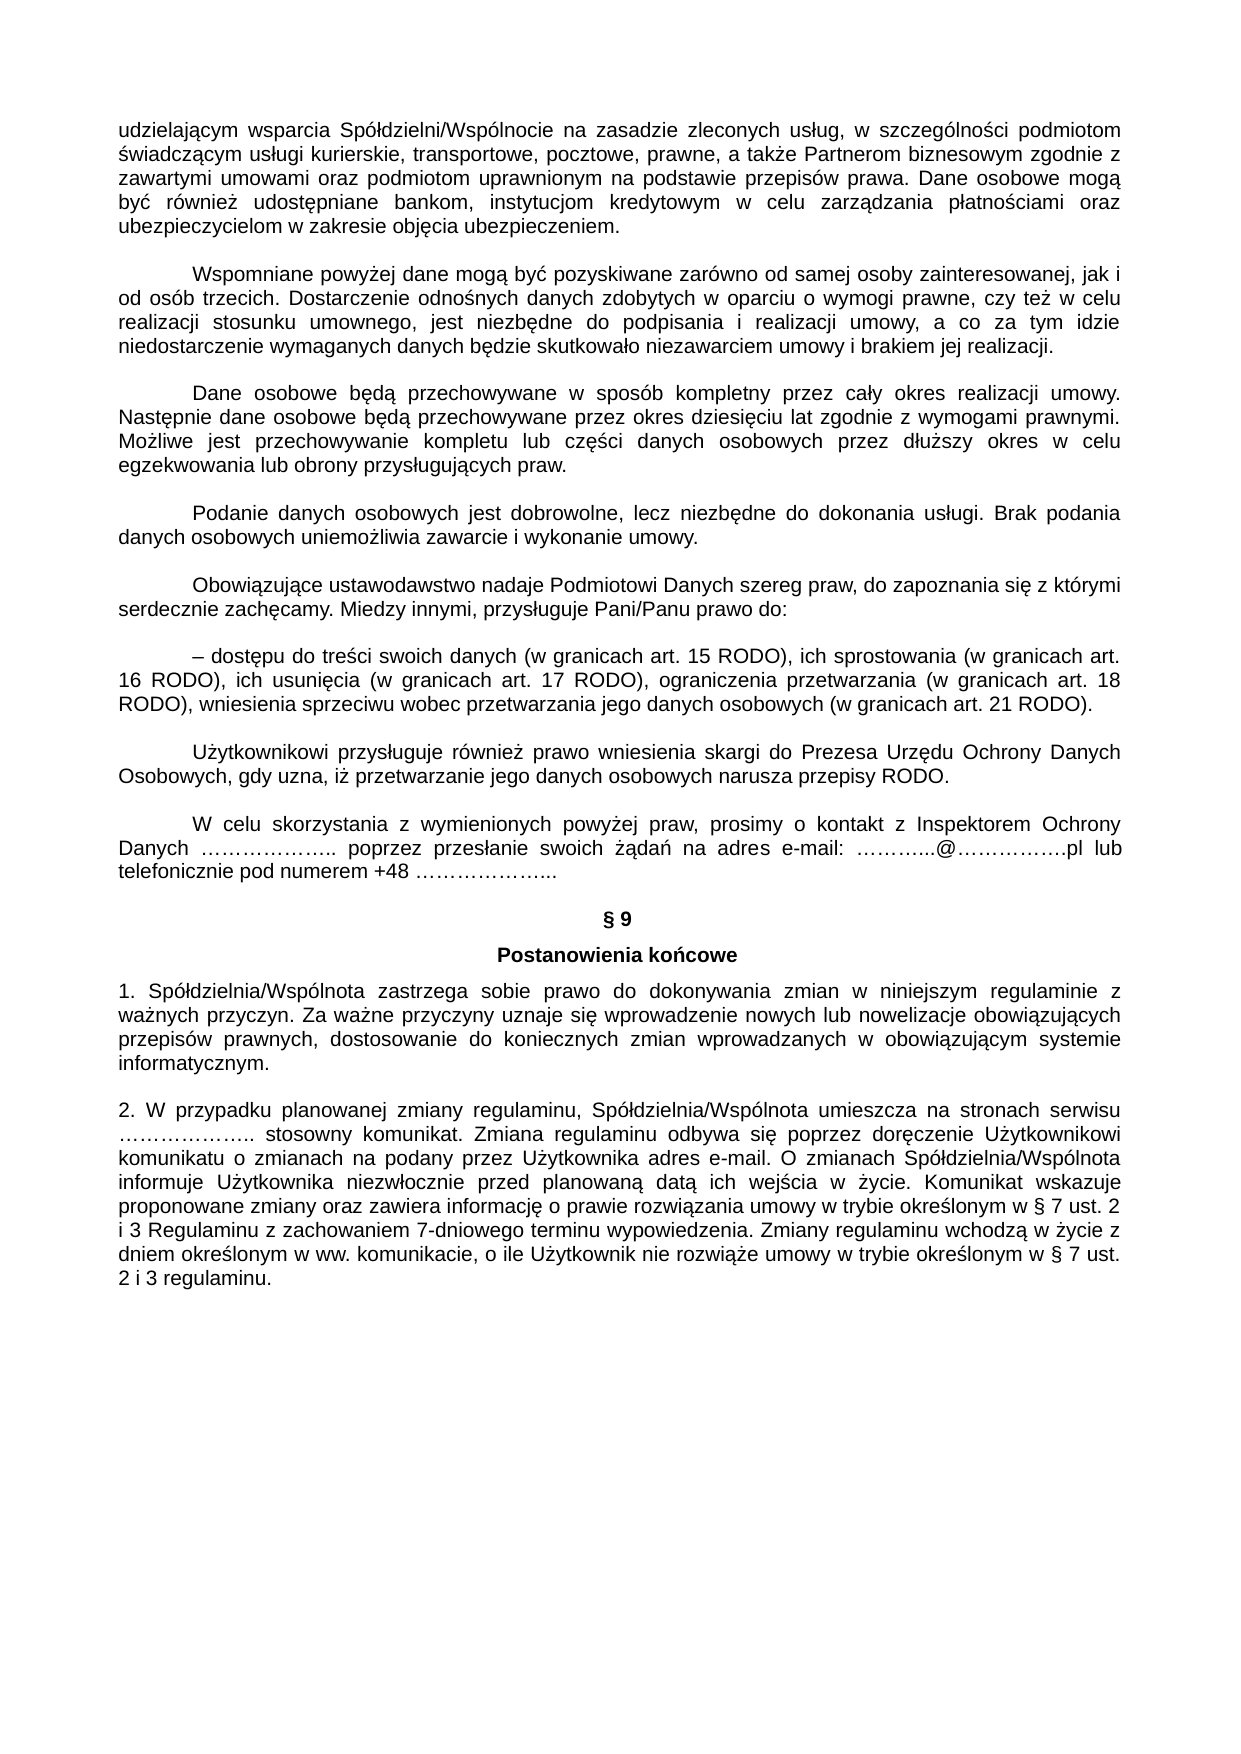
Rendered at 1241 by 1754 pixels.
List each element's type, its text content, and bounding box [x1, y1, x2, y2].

text udzielającym wsparcia Spółdzielni/Wspólnocie na zasadzie zleconych usług, w szczególności podmiotom świadczącym usługi kurierskie, transportowe, pocztowe, prawne, a także Partnerom biznesowym zgodnie z zawartymi umowami oraz podmiotom uprawnionym na podstawie przepisów prawa. Dane osobowe mogą być również udostępniane bankom, instytucjom kredytowym w celu zarządzania płatnościami oraz ubezpieczycielom w zakresie objęcia ubezpieczeniem. [118, 118, 1122, 238]
text 2. W przypadku planowanej zmiany regulaminu, Spółdzielnia/Wspólnota umieszcza na stronach serwisu ……………….. stosowny komunikat. Zmiana regulaminu odbywa się poprzez doręczenie Użytkownikowi komunikatu o zmianach na podany przez Użytkownika adres e-mail. O zmianach Spółdzielnia/Wspólnota informuje Użytkownika niezwłocznie przed planowaną datą ich wejścia w życie. Komunikat wskazuje proponowane zmiany oraz zawiera informację o prawie rozwiązania umowy w trybie określonym w § 7 ust. 2 i 3 Regulaminu z zachowaniem 7-dniowego terminu wypowiedzenia. Zmiany regulaminu wchodzą w życie z dniem określonym w ww. komunikacie, o ile Użytkownik nie rozwiąże umowy w trybie określonym w § 7 ust. 2 i 3 regulaminu. [118, 1098, 1122, 1290]
text Dane osobowe będą przechowywane w sposób kompletny przez cały okres realizacji umowy. Następnie dane osobowe będą przechowywane przez okres dziesięciu lat zgodnie z wymogami prawnymi. Możliwe jest przechowywanie kompletu lub części danych osobowych przez dłuższy okres w celu egzekwowania lub obrony przysługujących praw. [118, 381, 1122, 477]
text W celu skorzystania z wymienionych powyżej praw, prosimy o kontakt z Inspektorem Ochrony Danych ……………….. poprzez przesłanie swoich żądań na adres e-mail: ………...@…………….pl lub telefonicznie pod numerem +48 ………………... [118, 811, 1122, 883]
text 1. Spółdzielnia/Wspólnota zastrzega sobie prawo do dokonywania zmian w niniejszym regulaminie z ważnych przyczyn. Za ważne przyczyny uznaje się wprowadzenie nowych lub nowelizacje obowiązujących przepisów prawnych, dostosowanie do koniecznych zmian wprowadzanych w obowiązującym systemie informatycznym. [118, 979, 1122, 1074]
text Obowiązujące ustawodawstwo nadaje Podmiotowi Danych szereg praw, do zapoznania się z którymi serdecznie zachęcamy. Miedzy innymi, przysługuje Pani/Panu prawo do: [118, 572, 1122, 620]
text § 9 [118, 907, 1122, 931]
text Wspomniane powyżej dane mogą być pozyskiwane zarówno od samej osoby zainteresowanej, jak i od osób trzecich. Dostarczenie odnośnych danych zdobytych w oparciu o wymogi prawne, czy też w celu realizacji stosunku umownego, jest niezbędne do podpisania i realizacji umowy, a co za tym idzie niedostarczenie wymaganych danych będzie skutkowało niezawarciem umowy i brakiem jej realizacji. [118, 262, 1122, 357]
text Podanie danych osobowych jest dobrowolne, lecz niezbędne do dokonania usługi. Brak podania danych osobowych uniemożliwia zawarcie i wykonanie umowy. [118, 501, 1122, 549]
text Użytkownikowi przysługuje również prawo wniesienia skargi do Prezesa Urzędu Ochrony Danych Osobowych, gdy uzna, iż przetwarzanie jego danych osobowych narusza przepisy RODO. [118, 740, 1122, 788]
text Postanowienia końcowe [118, 943, 1122, 967]
text – dostępu do treści swoich danych (w granicach art. 15 RODO), ich sprostowania (w granicach art. 16 RODO), ich usunięcia (w granicach art. 17 RODO), ograniczenia przetwarzania (w granicach art. 18 RODO), wniesienia sprzeciwu wobec przetwarzania jego danych osobowych (w granicach art. 21 RODO). [118, 644, 1122, 716]
